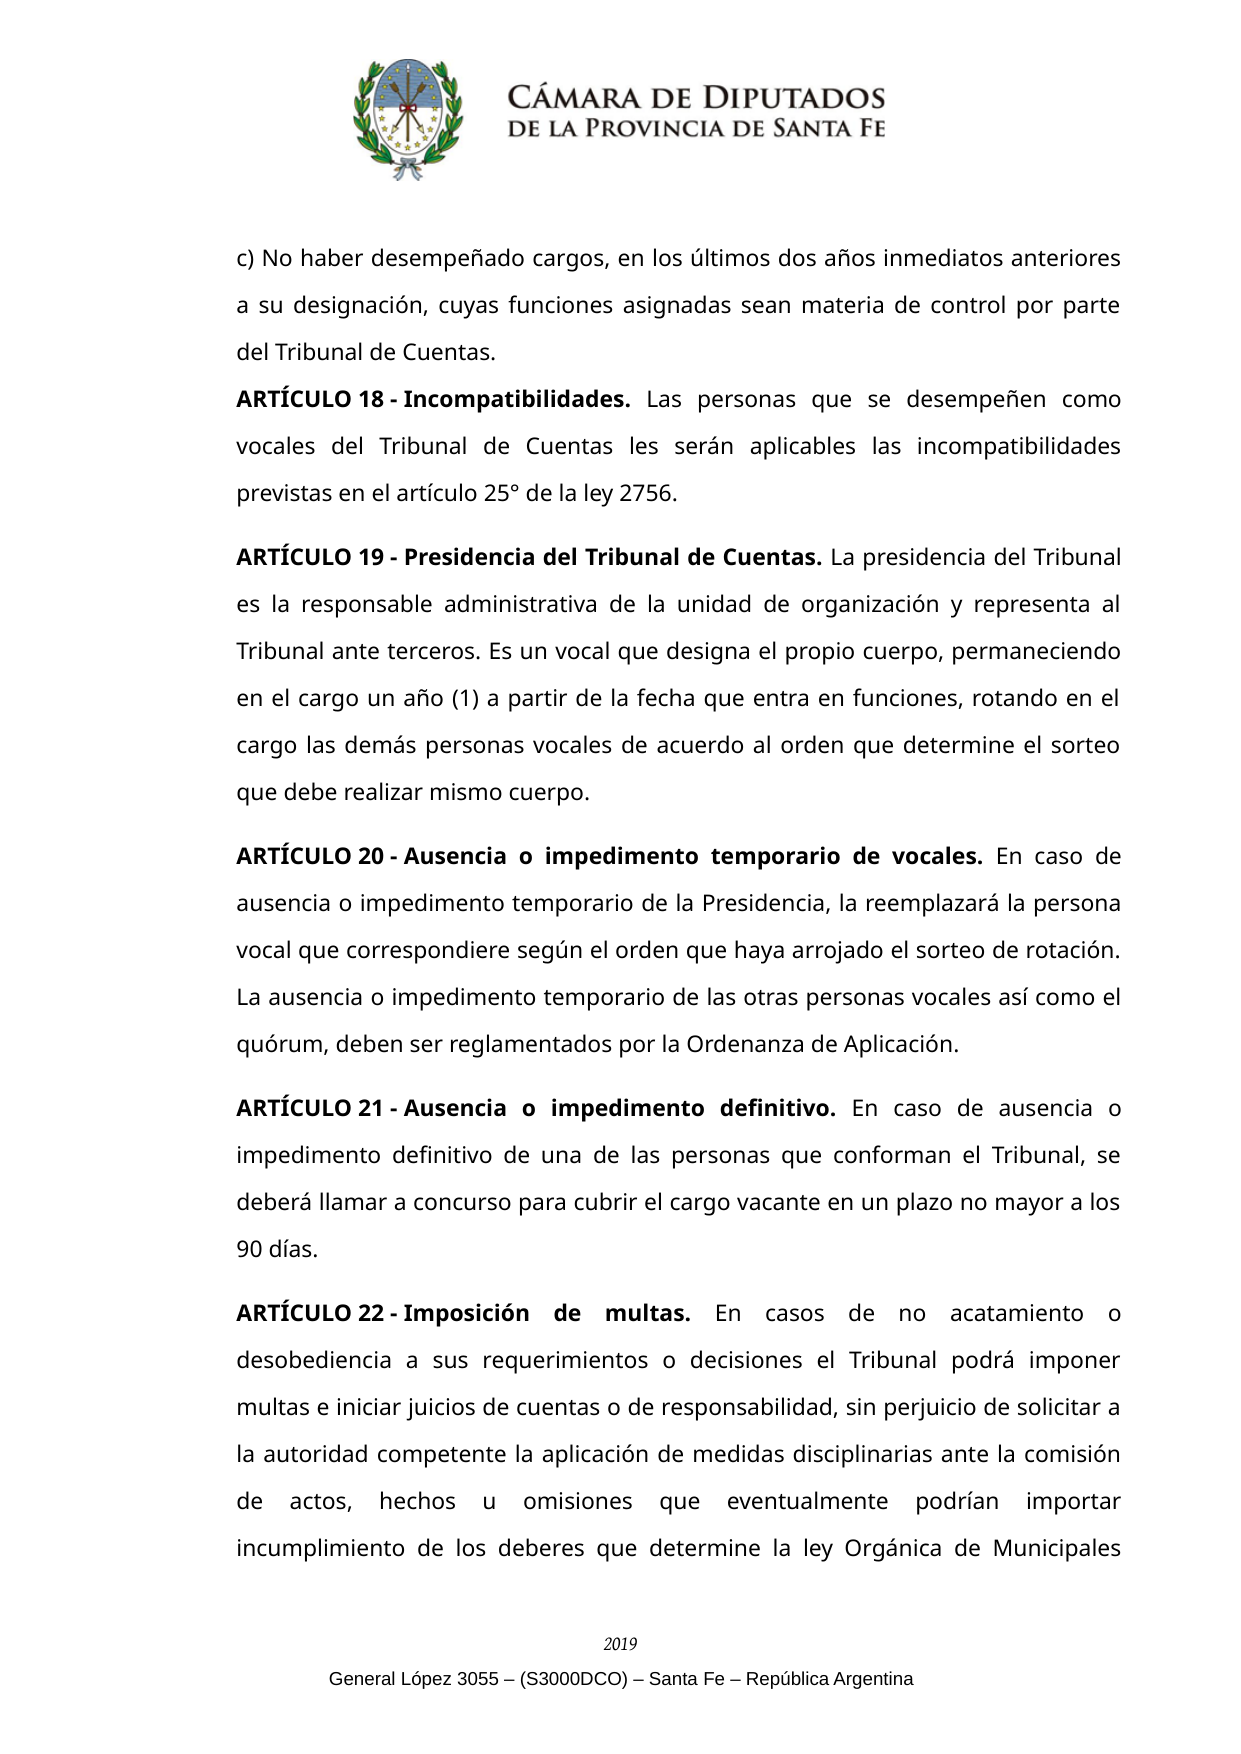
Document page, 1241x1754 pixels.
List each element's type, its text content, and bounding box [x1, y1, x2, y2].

list Presidencia del Tribunal de Cuentas. La presidencia del Tribunal es la responsable administrativa de la unidad de organización y representa al Tribunal ante terceros. Es un vocal que designa el propio cuerpo, permaneciendo en el cargo un año (1) a partir de la fecha que entra en funciones, rotando en el cargo las demás personas vocales de acuerdo al orden que determine el sorteo que debe realizar mismo cuerpo. [236, 541, 1122, 807]
list Imposición de multas. En casos de no acatamiento o desobediencia a sus requerimientos o decisiones el Tribunal podrá imponer multas e iniciar juicios de cuentas o de responsabilidad, sin perjuicio de solicitar a la autoridad competente la aplicación de medidas disciplinarias ante la comisión de actos, hechos u omisiones que eventualmente podrían importar incumplimiento de los deberes que determine la ley Orgánica de Municipales [236, 1297, 1122, 1563]
list Incompatibilidades. Las personas que se desempeñen como vocales del Tribunal de Cuentas les serán aplicables las incompatibilidades previstas en el artículo 25° de la ley 2756. [236, 383, 1122, 508]
list Ausencia o impedimento temporario de vocales. En caso de ausencia o impedimento temporario de la Presidencia, la reemplazará la persona vocal que correspondiere según el orden que haya arrojado el sorteo de rotación. La ausencia o impedimento temporario de las otras personas vocales así como el quórum, deben ser reglamentados por la Ordenanza de Aplicación. [236, 840, 1122, 1059]
list Ausencia o impedimento definitivo. En caso de ausencia o impedimento definitivo de una de las personas que conforman el Tribunal, se deberá llamar a concurso para cubrir el cargo vacante en un plazo no mayor a los 90 días. [236, 1092, 1122, 1264]
list c) No haber desempeñado cargos, en los últimos dos años inmediatos anteriores a su designación, cuyas funciones asignadas sean materia de control por parte del Tribunal de Cuentas. [236, 242, 1122, 367]
